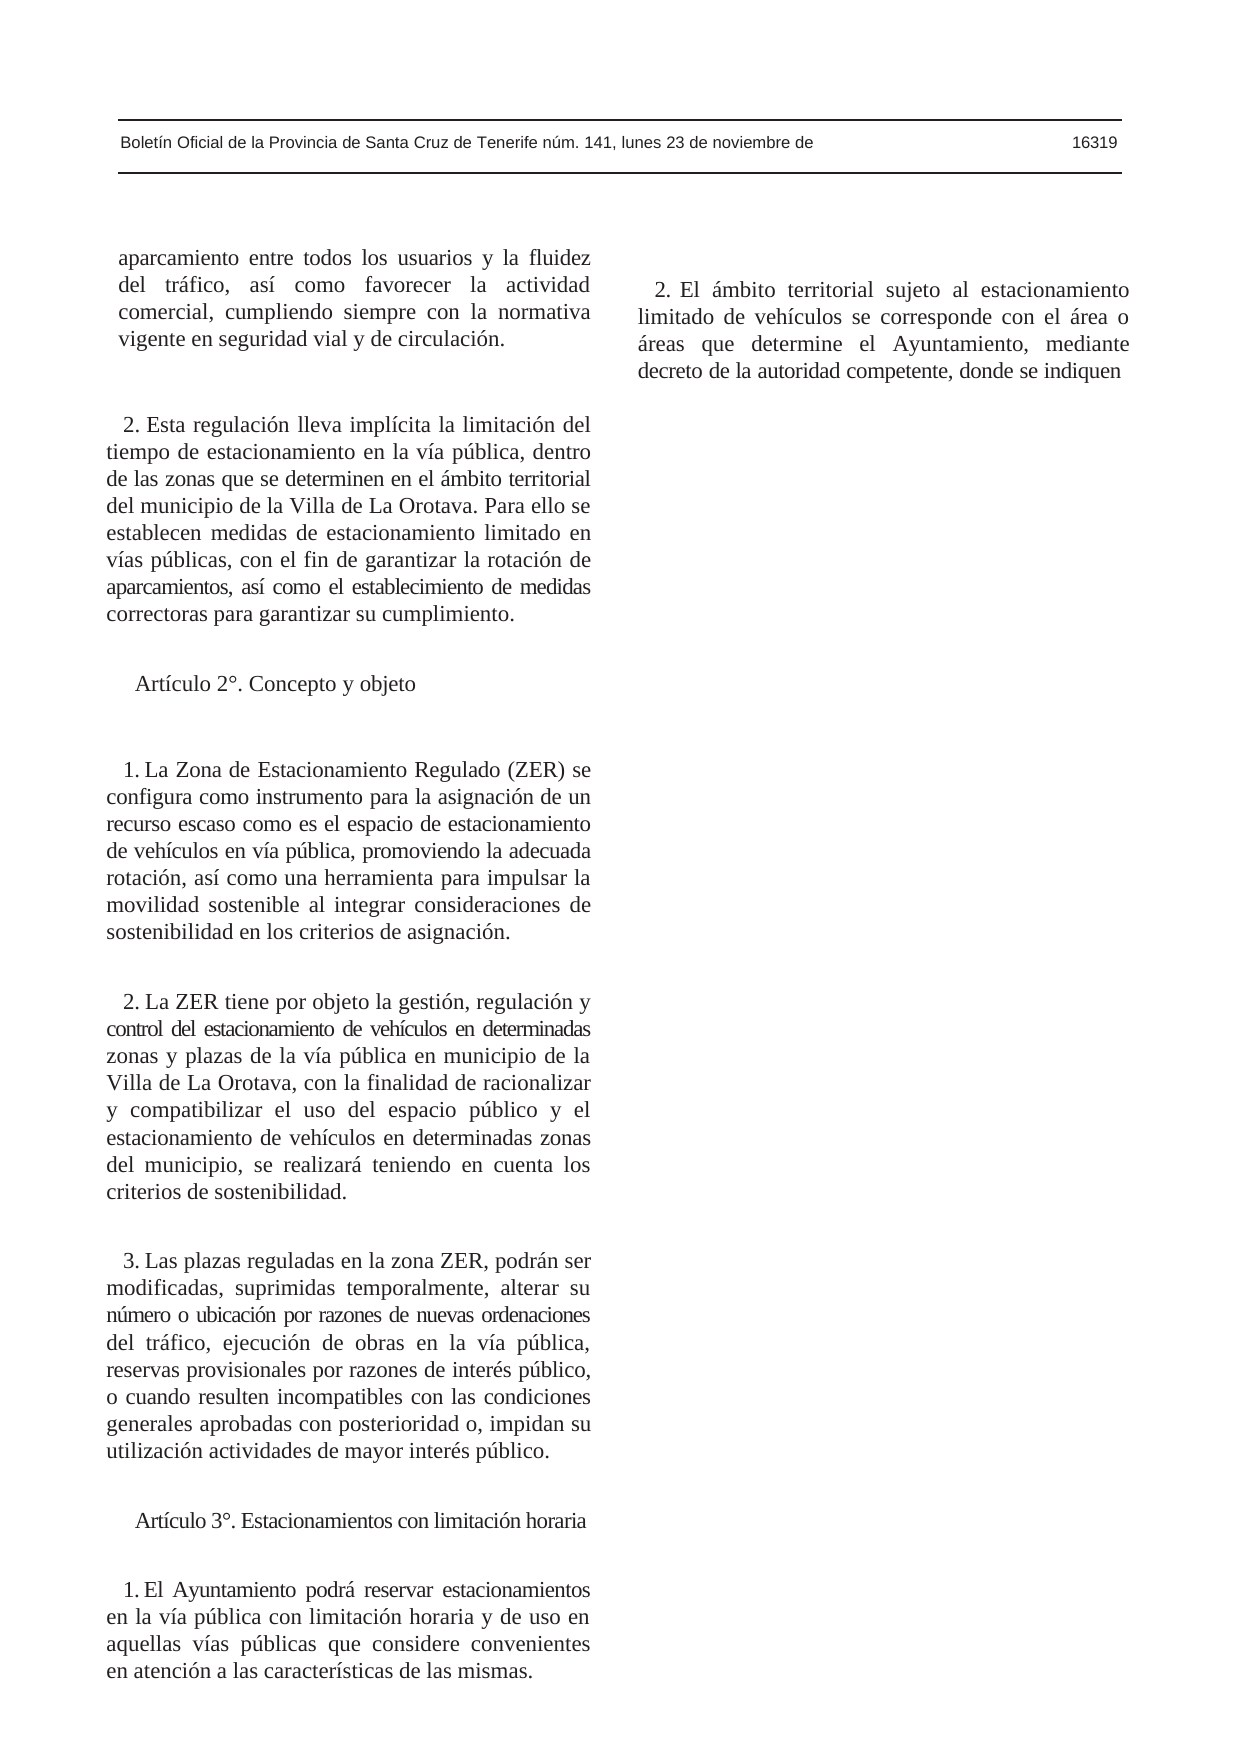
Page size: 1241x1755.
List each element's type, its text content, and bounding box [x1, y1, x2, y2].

list La ZER tiene por objeto la gestión, regulación y control del estacionamiento de vehículos en determinadas zonas y plazas de la vía pública en municipio de la Villa de La Orotava, con la finalidad de racionalizar y compatibilizar el uso del espacio público y el estacionamiento de vehículos en determinadas zonas del municipio, se realizará teniendo en cuenta los criterios de sostenibilidad. [106, 988, 591, 1204]
text Artículo 2°. Concepto y objeto [134, 670, 595, 696]
text aparcamiento entre todos los usuarios y la fluidez del tráfico, así como favorecer la actividad comercial, cumpliendo siempre con la normativa vigente en seguridad vial y de circulación. [118, 243, 591, 351]
text Artículo 3°. Estacionamientos con limitación horaria [134, 1507, 595, 1533]
list La Zona de Estacionamiento Regulado (ZER) se configura como instrumento para la asignación de un recurso escaso como es el espacio de estacionamiento de vehículos en vía pública, promoviendo la adecuada rotación, así como una herramienta para impulsar la movilidad sostenible al integrar consideraciones de sostenibilidad en los criterios de asignación. [106, 756, 591, 945]
list Esta regulación lleva implícita la limitación del tiempo de estacionamiento en la vía pública, dentro de las zonas que se determinen en el ámbito territorial del municipio de la Villa de La Orotava. Para ello se establecen medidas de estacionamiento limitado en vías públicas, con el fin de garantizar la rotación de aparcamientos, así como el establecimiento de medidas correctoras para garantizar su cumplimiento. [106, 411, 591, 627]
list Las plazas reguladas en la zona ZER, podrán ser modificadas, suprimidas temporalmente, alterar su número o ubicación por razones de nuevas ordenaciones del tráfico, ejecución de obras en la vía pública, reservas provisionales por razones de interés público, o cuando resulten incompatibles con las condiciones generales aprobadas con posterioridad o, impidan su utilización actividades de mayor interés público. [106, 1247, 591, 1463]
list El ámbito territorial sujeto al estacionamiento limitado de vehículos se corresponde con el área o áreas que determine el Ayuntamiento, mediante decreto de la autoridad competente, donde se indiquen [638, 276, 1130, 383]
list El Ayuntamiento podrá reservar estacionamientos en la vía pública con limitación horaria y de uso en aquellas vías públicas que considere convenientes en atención a las características de las mismas. [106, 1576, 591, 1684]
